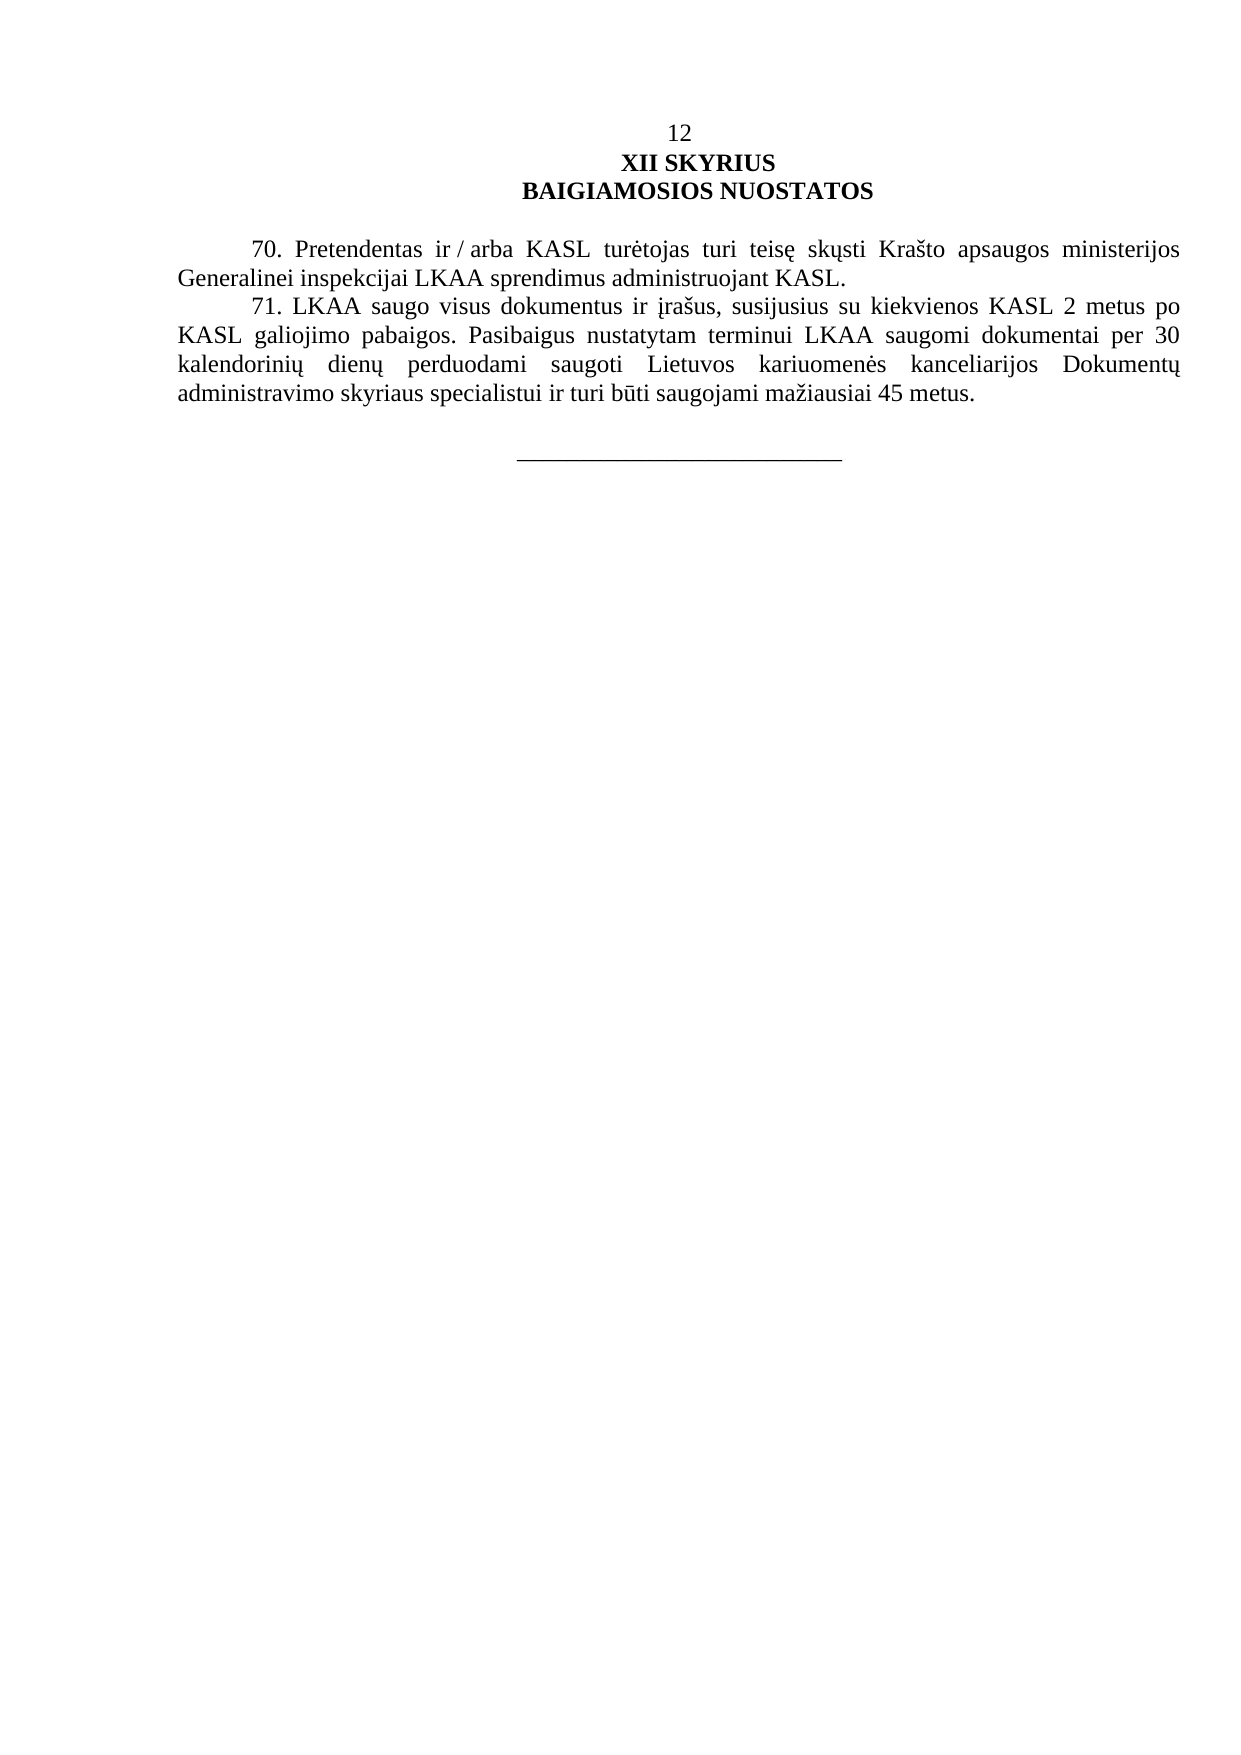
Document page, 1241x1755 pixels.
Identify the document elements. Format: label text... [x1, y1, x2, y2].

text XII SKYRIUS [215, 148, 1181, 176]
subtitle 70. Pretendentas ir / arba KASL turėtojas turi teisę skųsti Krašto apsaugos ministerijos Generalinei inspekcijai LKAA sprendimus administruojant KASL. [177, 234, 1181, 291]
text __________________________ [177, 435, 1181, 464]
subtitle 71. LKAA saugo visus dokumentus ir įrašus, susijusius su kiekvienos KASL 2 metus po KASL galiojimo pabaigos. Pasibaigus nustatytam terminui LKAA saugomi dokumentai per 30 kalendorinių dienų perduodami saugoti Lietuvos kariuomenės kanceliarijos Dokumentų administravimo skyriaus specialistui ir turi būti saugojami mažiausiai 45 metus. [177, 291, 1181, 406]
text BAIGIAMOSIOS NUOSTATOS [215, 176, 1181, 205]
